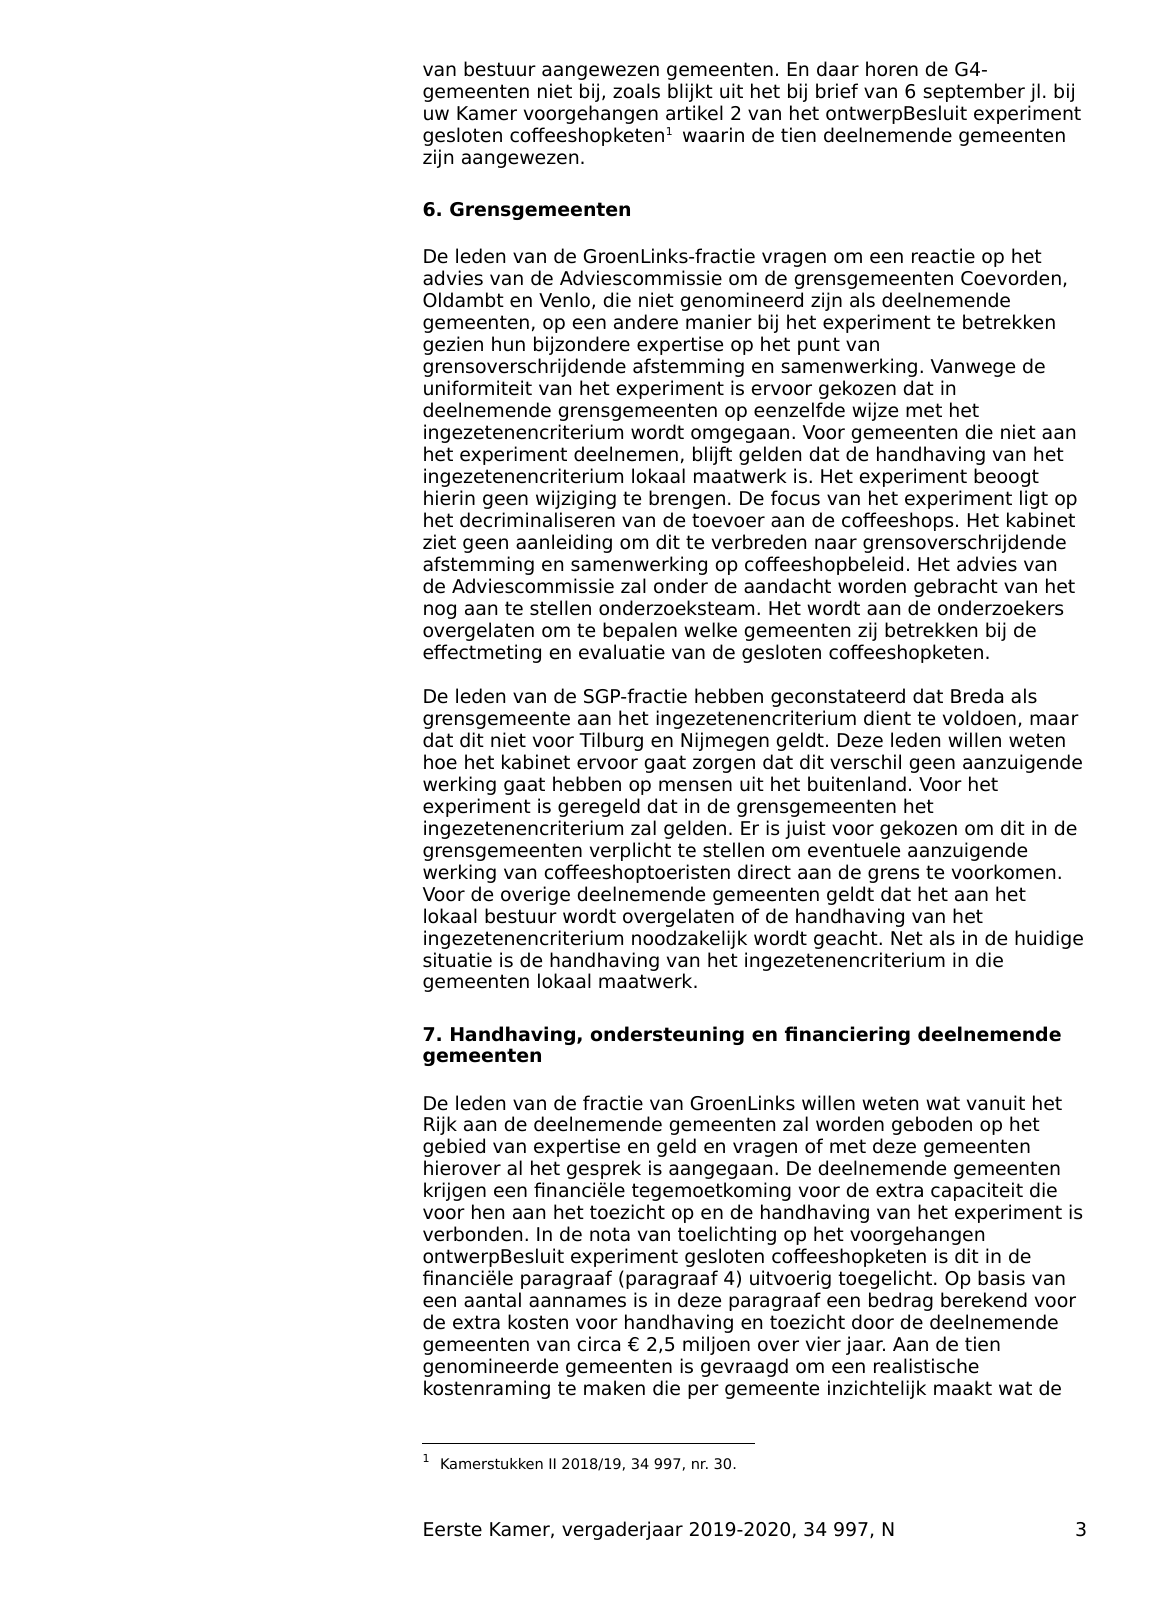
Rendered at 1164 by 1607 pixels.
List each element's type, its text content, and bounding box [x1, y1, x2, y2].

text Kamerstukken II 2018/19, 34 997, nr. 30. [422, 1452, 1087, 1474]
text De leden van de SGP-fractie hebben geconstateerd dat Breda als grensgemeente aan het ingezetenencriterium dient te voldoen, maar dat dit niet voor Tilburg en Nijmegen geldt. Deze leden willen weten hoe het kabinet ervoor gaat zorgen dat dit verschil geen aanzuigende werking gaat hebben op mensen uit het buitenland. Voor het experiment is geregeld dat in de grensgemeenten het ingezetenencriterium zal gelden. Er is juist voor gekozen om dit in de grensgemeenten verplicht te stellen om eventuele aanzuigende werking van coffeeshoptoeristen direct aan de grens te voorkomen. Voor de overige deelnemende gemeenten geldt dat het aan het lokaal bestuur wordt overgelaten of de handhaving van het ingezetenencriterium noodzakelijk wordt geacht. Net als in de huidige situatie is de handhaving van het ingezetenencriterium in die gemeenten lokaal maatwerk. [422, 686, 1087, 993]
text van bestuur aangewezen gemeenten. En daar horen de G4-gemeenten niet bij, zoals blijkt uit het bij brief van 6 september jl. bij uw Kamer voorgehangen artikel 2 van het ontwerpBesluit experiment gesloten coffeeshopketen waarin de tien deelnemende gemeenten zijn aangewezen. [422, 59, 1087, 169]
subtitle 6. Grensgemeenten [422, 199, 1087, 221]
text De leden van de fractie van GroenLinks willen weten wat vanuit het Rijk aan de deelnemende gemeenten zal worden geboden op het gebied van expertise en geld en vragen of met deze gemeenten hierover al het gesprek is aangegaan. De deelnemende gemeenten krijgen een financiële tegemoetkoming voor de extra capaciteit die voor hen aan het toezicht op en de handhaving van het experiment is verbonden. In de nota van toelichting op het voorgehangen ontwerpBesluit experiment gesloten coffeeshopketen is dit in de financiële paragraaf (paragraaf 4) uitvoerig toegelicht. Op basis van een aantal aannames is in deze paragraaf een bedrag berekend voor de extra kosten voor handhaving en toezicht door de deelnemende gemeenten van circa € 2,5 miljoen over vier jaar. Aan de tien genomineerde gemeenten is gevraagd om een realistische kostenraming te maken die per gemeente inzichtelijk maakt wat de [422, 1092, 1087, 1400]
subtitle 7. Handhaving, ondersteuning en financiering deelnemende gemeenten [422, 1023, 1087, 1067]
text De leden van de GroenLinks-fractie vragen om een reactie op het advies van de Adviescommissie om de grensgemeenten Coevorden, Oldambt en Venlo, die niet genomineerd zijn als deelnemende gemeenten, op een andere manier bij het experiment te betrekken gezien hun bijzondere expertise op het punt van grensoverschrijdende afstemming en samenwerking. Vanwege de uniformiteit van het experiment is ervoor gekozen dat in deelnemende grensgemeenten op eenzelfde wijze met het ingezetenencriterium wordt omgegaan. Voor gemeenten die niet aan het experiment deelnemen, blijft gelden dat de handhaving van het ingezetenencriterium lokaal maatwerk is. Het experiment beoogt hierin geen wijziging te brengen. De focus van het experiment ligt op het decriminaliseren van de toevoer aan de coffeeshops. Het kabinet ziet geen aanleiding om dit te verbreden naar grensoverschrijdende afstemming en samenwerking op coffeeshopbeleid. Het advies van de Adviescommissie zal onder de aandacht worden gebracht van het nog aan te stellen onderzoeksteam. Het wordt aan de onderzoekers overgelaten om te bepalen welke gemeenten zij betrekken bij de effectmeting en evaluatie van de gesloten coffeeshopketen. [422, 246, 1087, 663]
